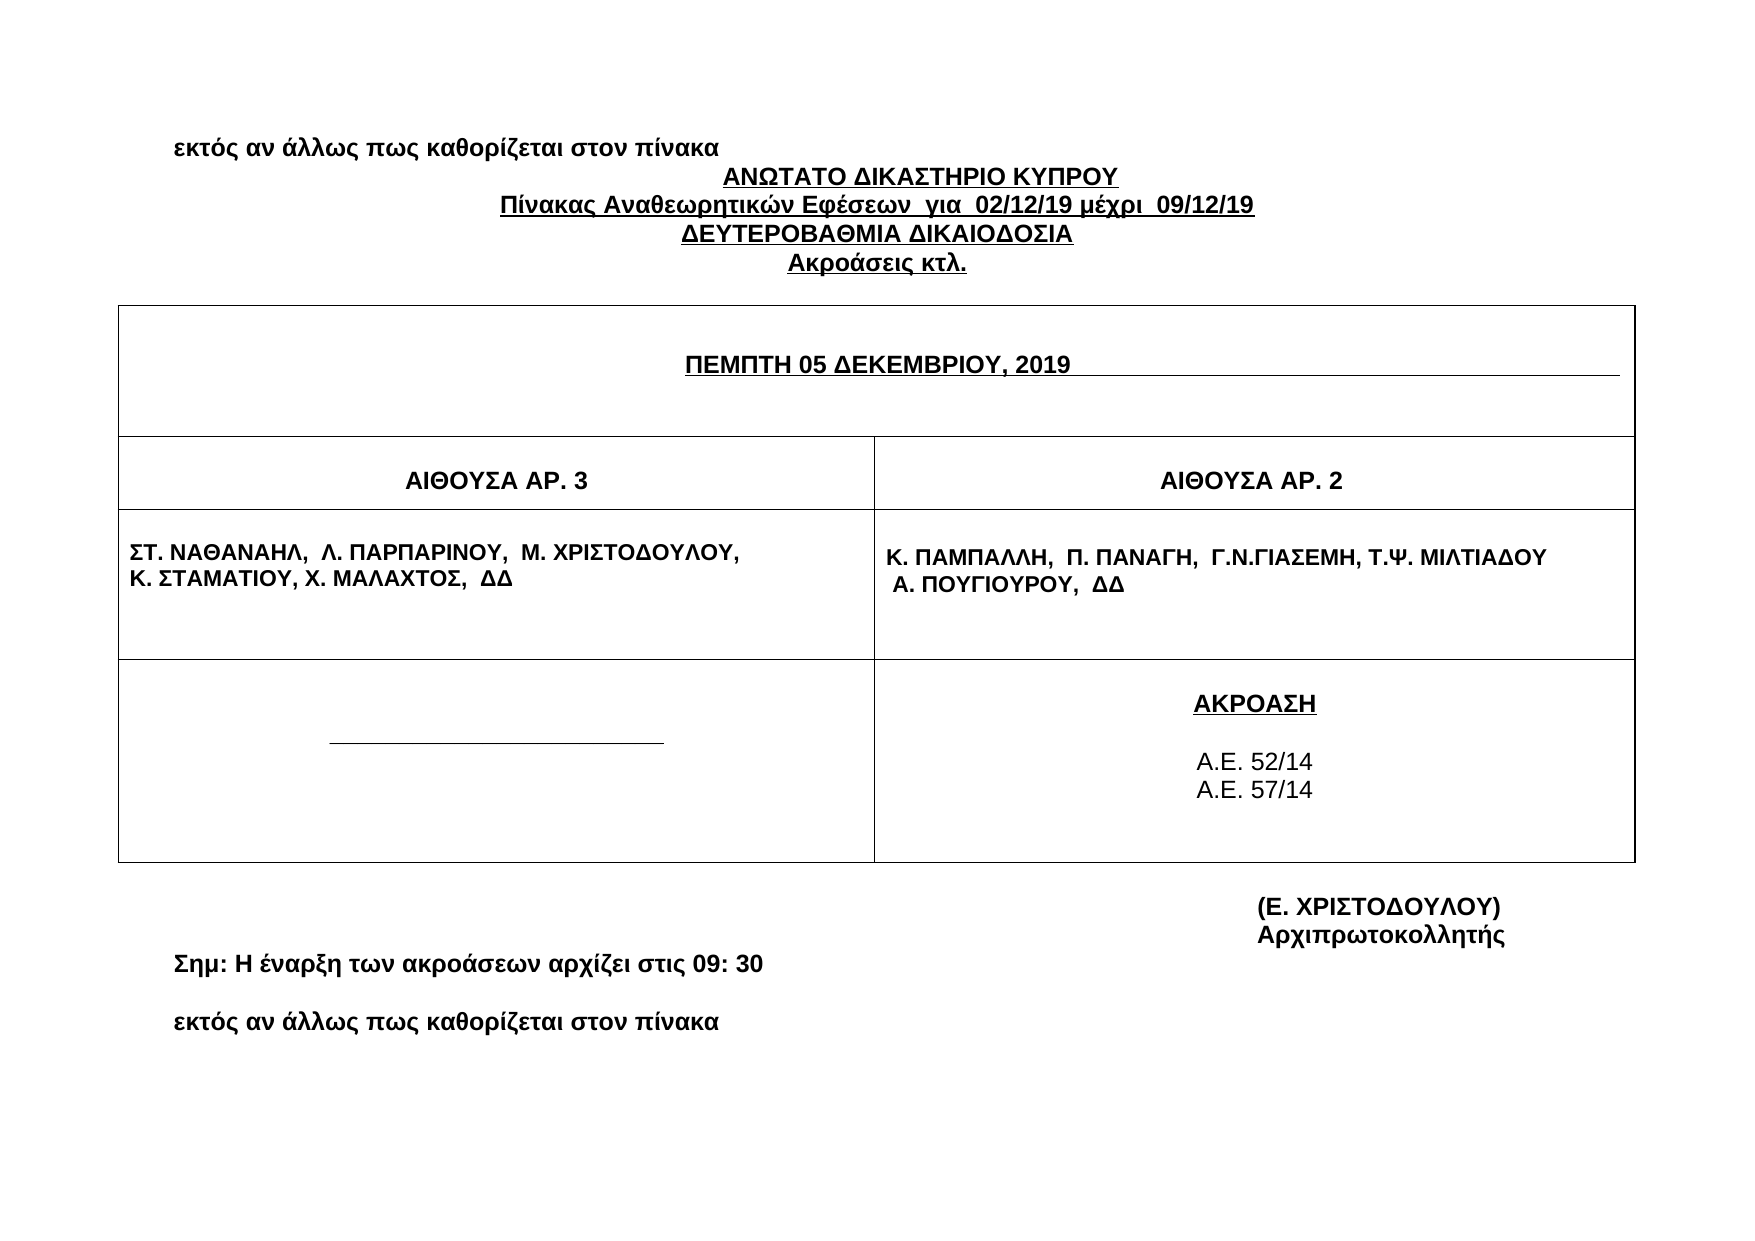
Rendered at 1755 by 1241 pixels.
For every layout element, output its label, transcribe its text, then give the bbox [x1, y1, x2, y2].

table_cell ________________________ [119, 660, 874, 862]
text εκτός αν άλλως πως καθορίζεται στον πίνακα [118, 133, 1636, 162]
subtitle Aκροάσεις κτλ. [118, 248, 1636, 277]
table_cell ΑΚΡΟΑΣΗ Α.Ε. 52/14 Α.Ε. 57/14 [875, 660, 1634, 862]
text εκτός αν άλλως πως καθορίζεται στον πίνακα [118, 1006, 1636, 1035]
text (Ε. ΧΡΙΣΤΟΔΟΥΛΟΥ) [118, 891, 1636, 920]
text ΑΝΩΤΑΤΟ ΔΙΚΑΣΤΗΡΙΟ ΚΥΠΡΟΥ [118, 162, 1636, 190]
text Σημ: Η έναρξη των ακροάσεων αρχίζει στις 09: 30 [118, 949, 1636, 978]
table_cell ΑΙΘΟΥΣΑ ΑΡ. 3 [119, 437, 874, 509]
table_cell ΣΤ. ΝΑΘΑΝΑΗΛ, Λ. ΠΑΡΠΑΡΙΝΟΥ, Μ. ΧΡΙΣΤΟΔΟΥΛΟΥ, Κ. ΣΤΑΜΑΤΙΟΥ, Χ. ΜΑΛΑΧΤΟΣ, ΔΔ [119, 510, 874, 659]
table_cell ΑΙΘΟΥΣΑ ΑΡ. 2 [875, 437, 1634, 509]
subtitle ΔΕΥΤΕΡΟΒΑΘΜΙΑ ΔΙΚΑΙΟΔΟΣΙΑ [118, 219, 1636, 248]
text Αρχιπρωτοκολλητής [118, 920, 1636, 949]
table_cell Κ. ΠΑΜΠΑΛΛΗ, Π. ΠΑΝΑΓΗ, Γ.Ν.ΓΙΑΣΕΜΗ, Τ.Ψ. ΜΙΛΤΙΑΔΟΥ Α. ΠΟΥΓΙΟΥΡΟΥ, ΔΔ [875, 510, 1634, 659]
table_header ΠΕΜΠΤΗ 05 ΔΕΚΕΜΒΡΙΟΥ, 2019 [119, 306, 1634, 436]
subtitle Πίνακας Αναθεωρητικών Εφέσεων για 02/12/19 μέχρι 09/12/19 [118, 190, 1636, 219]
